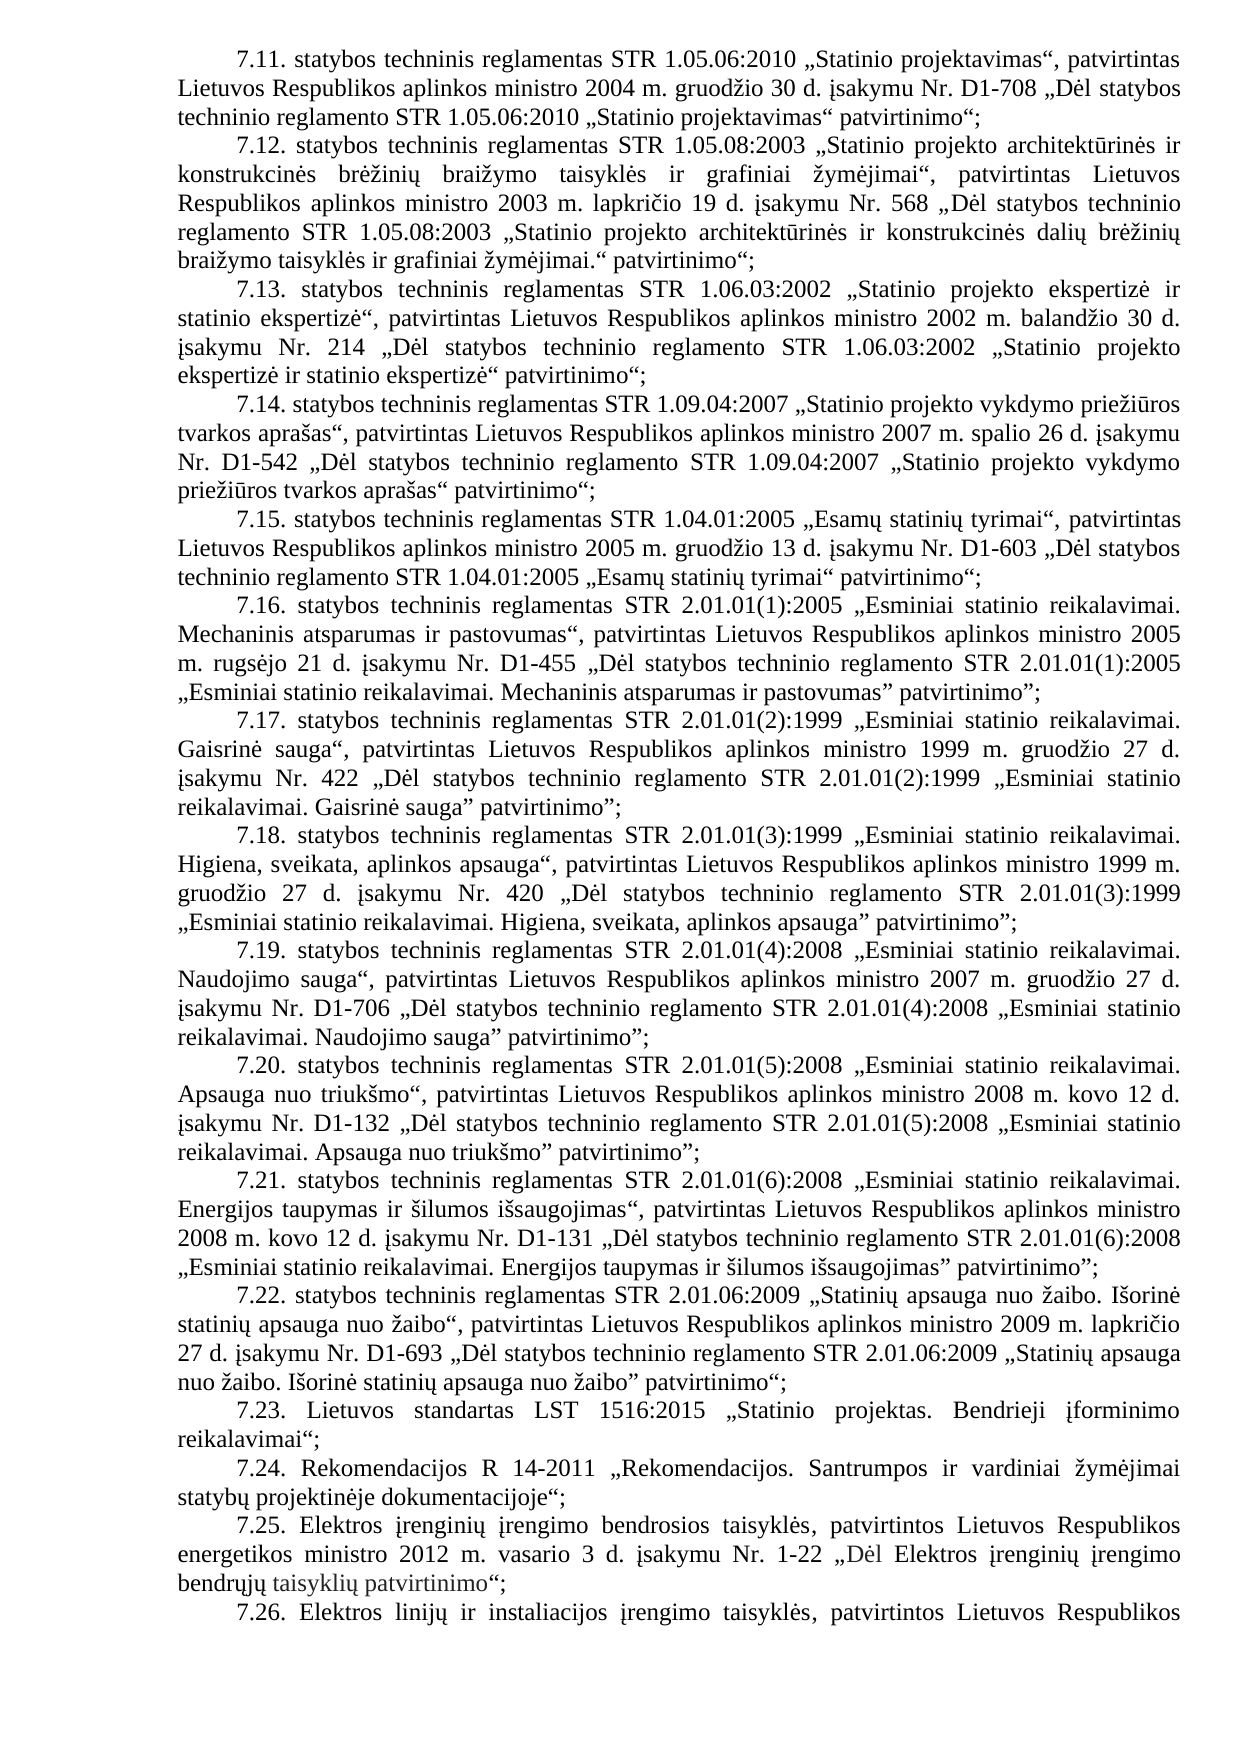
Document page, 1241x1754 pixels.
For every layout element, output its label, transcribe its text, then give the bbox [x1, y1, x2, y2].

text 7.25. Elektros įrenginių įrengimo bendrosios taisyklės, patvirtintos Lietuvos Respublikos energetikos ministro 2012 m. vasario 3 d. įsakymu Nr. 1-22 „Dėl Elektros įrenginių įrengimo bendrųjų taisyklių patvirtinimo“; [177, 1511, 1181, 1597]
text 7.16. statybos techninis reglamentas STR 2.01.01(1):2005 „Esminiai statinio reikalavimai. Mechaninis atsparumas ir pastovumas“, patvirtintas Lietuvos Respublikos aplinkos ministro 2005 m. rugsėjo 21 d. įsakymu Nr. D1-455 „Dėl statybos techninio reglamento STR 2.01.01(1):2005 „Esminiai statinio reikalavimai. Mechaninis atsparumas ir pastovumas” patvirtinimo”; [177, 591, 1181, 706]
text 7.14. statybos techninis reglamentas STR 1.09.04:2007 „Statinio projekto vykdymo priežiūros tvarkos aprašas“, patvirtintas Lietuvos Respublikos aplinkos ministro 2007 m. spalio 26 d. įsakymu Nr. D1-542 „Dėl statybos techninio reglamento STR 1.09.04:2007 „Statinio projekto vykdymo priežiūros tvarkos aprašas“ patvirtinimo“; [177, 389, 1181, 504]
text 7.17. statybos techninis reglamentas STR 2.01.01(2):1999 „Esminiai statinio reikalavimai. Gaisrinė sauga“, patvirtintas Lietuvos Respublikos aplinkos ministro 1999 m. gruodžio 27 d. įsakymu Nr. 422 „Dėl statybos techninio reglamento STR 2.01.01(2):1999 „Esminiai statinio reikalavimai. Gaisrinė sauga” patvirtinimo”; [177, 706, 1181, 821]
text 7.12. statybos techninis reglamentas STR 1.05.08:2003 „Statinio projekto architektūrinės ir konstrukcinės brėžinių braižymo taisyklės ir grafiniai žymėjimai“, patvirtintas Lietuvos Respublikos aplinkos ministro 2003 m. lapkričio 19 d. įsakymu Nr. 568 „Dėl statybos techninio reglamento STR 1.05.08:2003 „Statinio projekto architektūrinės ir konstrukcinės dalių brėžinių braižymo taisyklės ir grafiniai žymėjimai.“ patvirtinimo“; [177, 131, 1181, 274]
text 7.24. Rekomendacijos R 14-2011 „Rekomendacijos. Santrumpos ir vardiniai žymėjimai statybų projektinėje dokumentacijoje“; [177, 1453, 1181, 1511]
text 7.20. statybos techninis reglamentas STR 2.01.01(5):2008 „Esminiai statinio reikalavimai. Apsauga nuo triukšmo“, patvirtintas Lietuvos Respublikos aplinkos ministro 2008 m. kovo 12 d. įsakymu Nr. D1-132 „Dėl statybos techninio reglamento STR 2.01.01(5):2008 „Esminiai statinio reikalavimai. Apsauga nuo triukšmo” patvirtinimo”; [177, 1051, 1181, 1166]
text 7.13. statybos techninis reglamentas STR 1.06.03:2002 „Statinio projekto ekspertizė ir statinio ekspertizė“, patvirtintas Lietuvos Respublikos aplinkos ministro 2002 m. balandžio 30 d. įsakymu Nr. 214 „Dėl statybos techninio reglamento STR 1.06.03:2002 „Statinio projekto ekspertizė ir statinio ekspertizė“ patvirtinimo“; [177, 274, 1181, 389]
text 7.11. statybos techninis reglamentas STR 1.05.06:2010 „Statinio projektavimas“, patvirtintas Lietuvos Respublikos aplinkos ministro 2004 m. gruodžio 30 d. įsakymu Nr. D1-708 „Dėl statybos techninio reglamento STR 1.05.06:2010 „Statinio projektavimas“ patvirtinimo“; [177, 44, 1181, 131]
text 7.18. statybos techninis reglamentas STR 2.01.01(3):1999 „Esminiai statinio reikalavimai. Higiena, sveikata, aplinkos apsauga“, patvirtintas Lietuvos Respublikos aplinkos ministro 1999 m. gruodžio 27 d. įsakymu Nr. 420 „Dėl statybos techninio reglamento STR 2.01.01(3):1999 „Esminiai statinio reikalavimai. Higiena, sveikata, aplinkos apsauga” patvirtinimo”; [177, 821, 1181, 936]
text 7.26. Elektros linijų ir instaliacijos įrengimo taisyklės, patvirtintos Lietuvos Respublikos [177, 1597, 1181, 1626]
text 7.23. Lietuvos standartas LST 1516:2015 „Statinio projektas. Bendrieji įforminimo reikalavimai“; [177, 1396, 1181, 1453]
text 7.22. statybos techninis reglamentas STR 2.01.06:2009 „Statinių apsauga nuo žaibo. Išorinė statinių apsauga nuo žaibo“, patvirtintas Lietuvos Respublikos aplinkos ministro 2009 m. lapkričio 27 d. įsakymu Nr. D1-693 „Dėl statybos techninio reglamento STR 2.01.06:2009 „Statinių apsauga nuo žaibo. Išorinė statinių apsauga nuo žaibo” patvirtinimo“; [177, 1281, 1181, 1396]
text 7.21. statybos techninis reglamentas STR 2.01.01(6):2008 „Esminiai statinio reikalavimai. Energijos taupymas ir šilumos išsaugojimas“, patvirtintas Lietuvos Respublikos aplinkos ministro 2008 m. kovo 12 d. įsakymu Nr. D1-131 „Dėl statybos techninio reglamento STR 2.01.01(6):2008 „Esminiai statinio reikalavimai. Energijos taupymas ir šilumos išsaugojimas” patvirtinimo”; [177, 1166, 1181, 1281]
text 7.15. statybos techninis reglamentas STR 1.04.01:2005 „Esamų statinių tyrimai“, patvirtintas Lietuvos Respublikos aplinkos ministro 2005 m. gruodžio 13 d. įsakymu Nr. D1-603 „Dėl statybos techninio reglamento STR 1.04.01:2005 „Esamų statinių tyrimai“ patvirtinimo“; [177, 504, 1181, 591]
text 7.19. statybos techninis reglamentas STR 2.01.01(4):2008 „Esminiai statinio reikalavimai. Naudojimo sauga“, patvirtintas Lietuvos Respublikos aplinkos ministro 2007 m. gruodžio 27 d. įsakymu Nr. D1-706 „Dėl statybos techninio reglamento STR 2.01.01(4):2008 „Esminiai statinio reikalavimai. Naudojimo sauga” patvirtinimo”; [177, 936, 1181, 1051]
